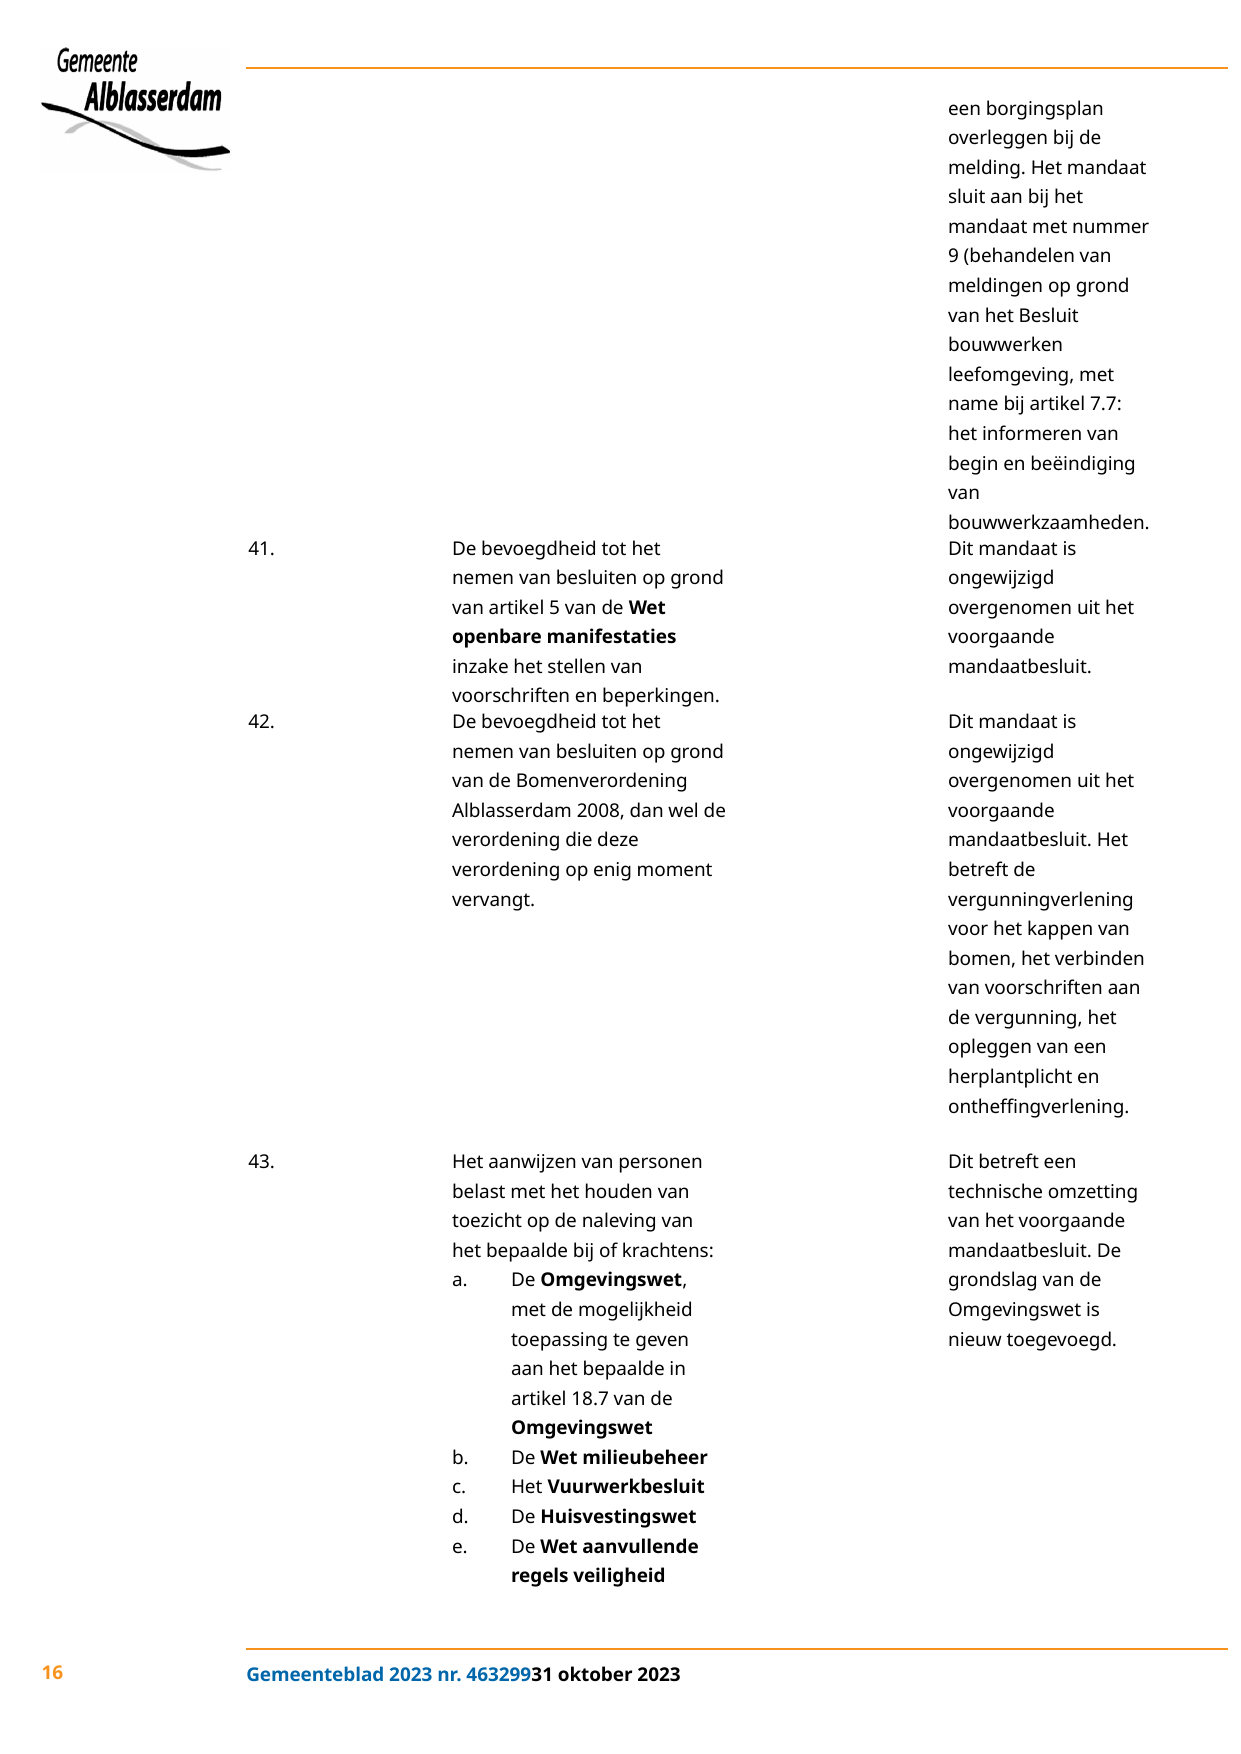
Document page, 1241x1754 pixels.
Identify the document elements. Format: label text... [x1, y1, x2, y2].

table_cell [452, 95, 726, 535]
table_cell Dit mandaat is ongewijzigd overgenomen uit het voorgaande mandaatbesluit. [948, 535, 1152, 708]
table_cell Het aanwijzen van personen belast met het houden van toezicht op de naleving van het bepaalde bij of krachtens: De Omgevingswet, met de mogelijkheid toepassing te geven aan het bepaalde in artikel 18.7 van de Omgevingswet De Wet milieubeheer Het Vuurwerkbesluit De Huisvestingswet De Wet aanvullende regels veiligheid wegtunnels De Wet veiligheidsregio's Verordeningen van de gemeenten, voor zover de bevoegdheid daartoe is opgenomen in deze mandaatlijst Regelingen die gaan strekken ter vervanging van de genoemde wetten, regelingen en verordeningen, voor zover hun aard en strekking ten opzichte daarvan niet wezenlijk veranderen [452, 1148, 726, 1588]
table_cell 42. [248, 708, 452, 1148]
table_cell De bevoegdheid tot het nemen van besluiten op grond van de Bomenverordening Alblasserdam 2008, dan wel de verordening die deze verordening op enig moment vervangt. [452, 708, 726, 1148]
table_cell [726, 95, 948, 535]
table_cell Dit betreft een technische omzetting van het voorgaande mandaatbesluit. De grondslag van de Omgevingswet is nieuw toegevoegd. [948, 1148, 1152, 1588]
table_cell [726, 1148, 948, 1588]
table_cell een borgingsplan overleggen bij de melding. Het mandaat sluit aan bij het mandaat met nummer 9 (behandelen van meldingen op grond van het Besluit bouwwerken leefomgeving, met name bij artikel 7.7: het informeren van begin en beëindiging van bouwwerkzaamheden. [948, 95, 1152, 535]
table_cell 43. [248, 1148, 452, 1588]
table_cell [726, 708, 948, 1148]
table_cell [248, 95, 452, 535]
table_cell [726, 535, 948, 708]
picture [41, 47, 231, 172]
table_cell De bevoegdheid tot het nemen van besluiten op grond van artikel 5 van de Wet openbare manifestaties inzake het stellen van voorschriften en beperkingen. [452, 535, 726, 708]
table_cell 41. [248, 535, 452, 708]
table_cell Dit mandaat is ongewijzigd overgenomen uit het voorgaande mandaatbesluit. Het betreft de vergunningverlening voor het kappen van bomen, het verbinden van voorschriften aan de vergunning, het opleggen van een herplantplicht en ontheffingverlening. [948, 708, 1152, 1148]
